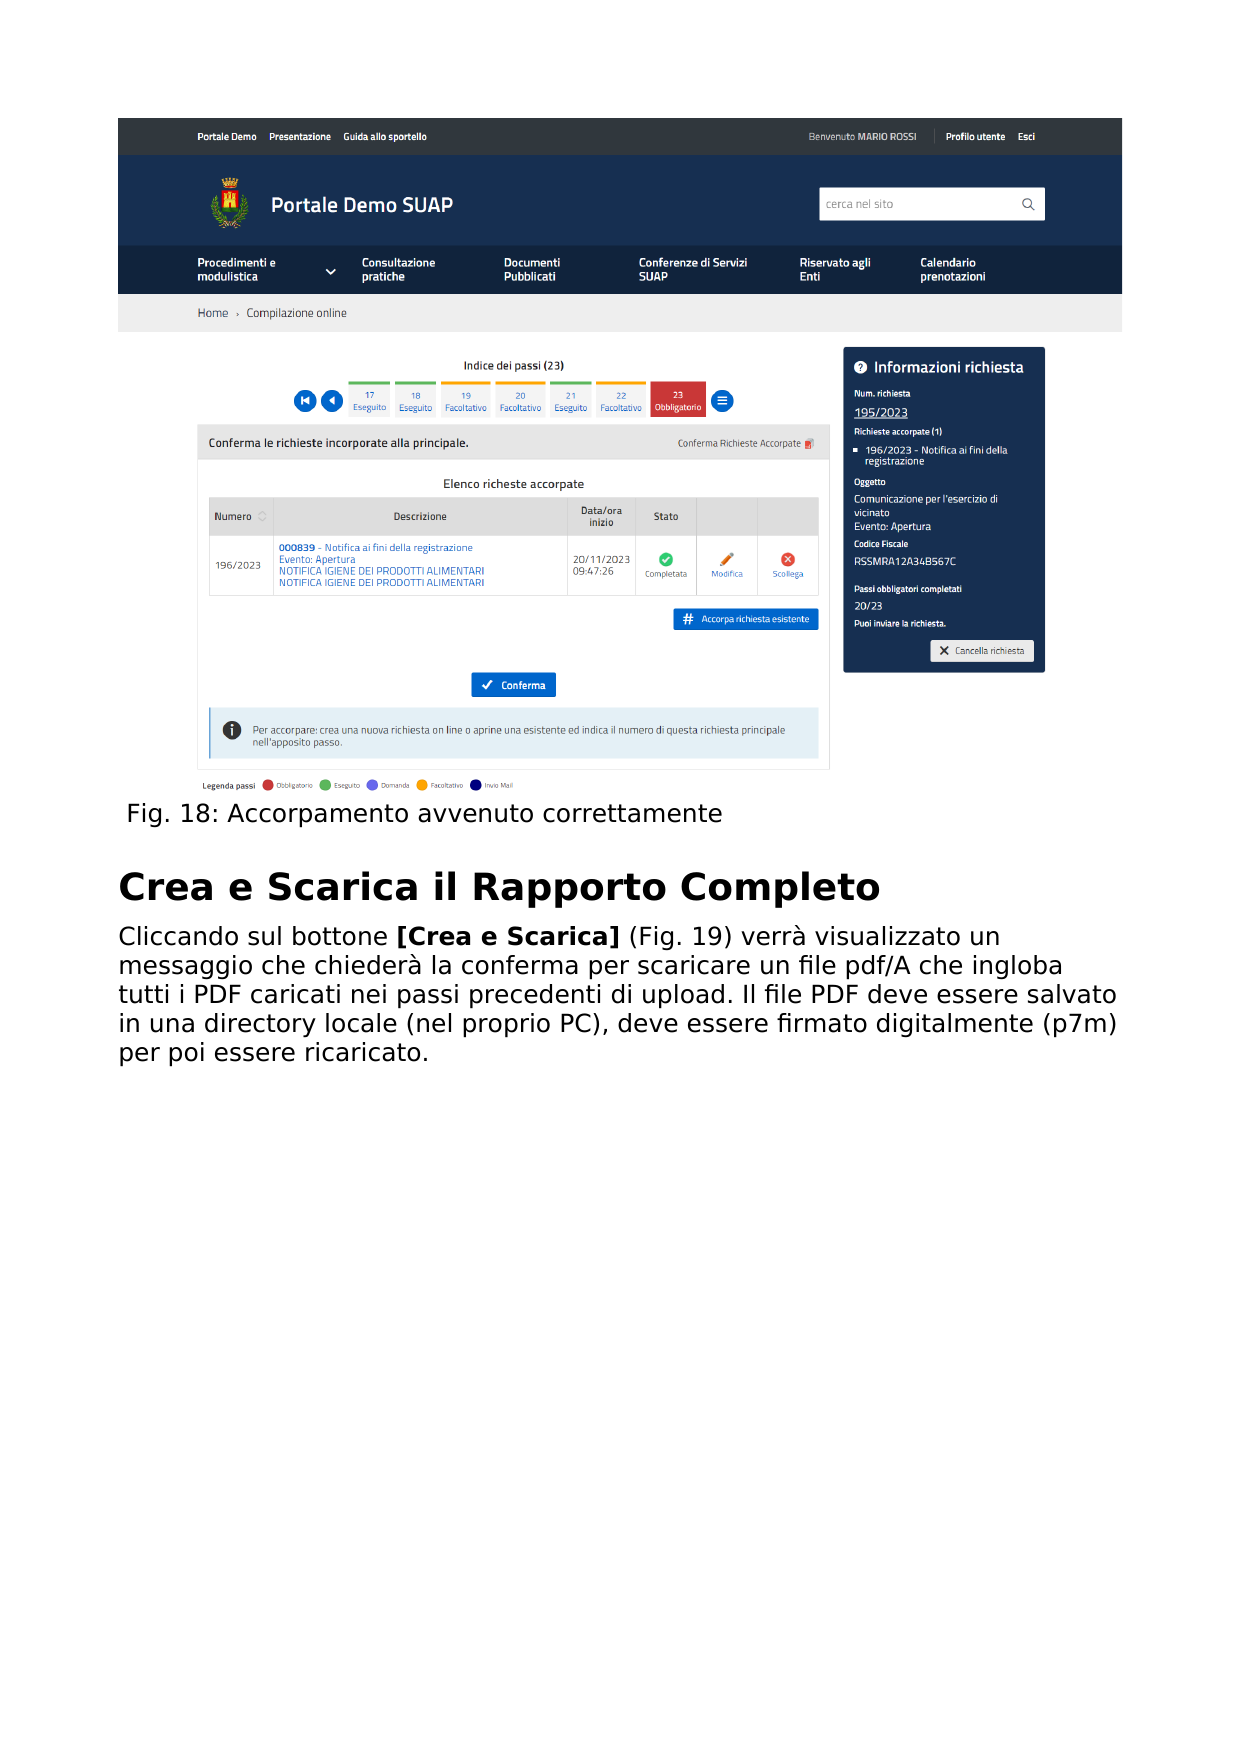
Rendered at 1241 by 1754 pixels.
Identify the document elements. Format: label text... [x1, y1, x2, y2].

text Fig. 18: Accorpamento avvenuto correttamente [118, 800, 1122, 828]
picture [118, 118, 1123, 800]
text Cliccando sul bottone [Crea e Scarica] (Fig. 19) verrà visualizzato un messaggio che chiederà la conferma per scaricare un file pdf/A che ingloba tutti i PDF caricati nei passi precedenti di upload. Il file PDF deve essere salvato in una directory locale (nel proprio PC), deve essere firmato digitalmente (p7m) per poi essere ricaricato. [118, 922, 1122, 1068]
subtitle Crea e Scarica il Rapporto Completo [118, 866, 1122, 909]
